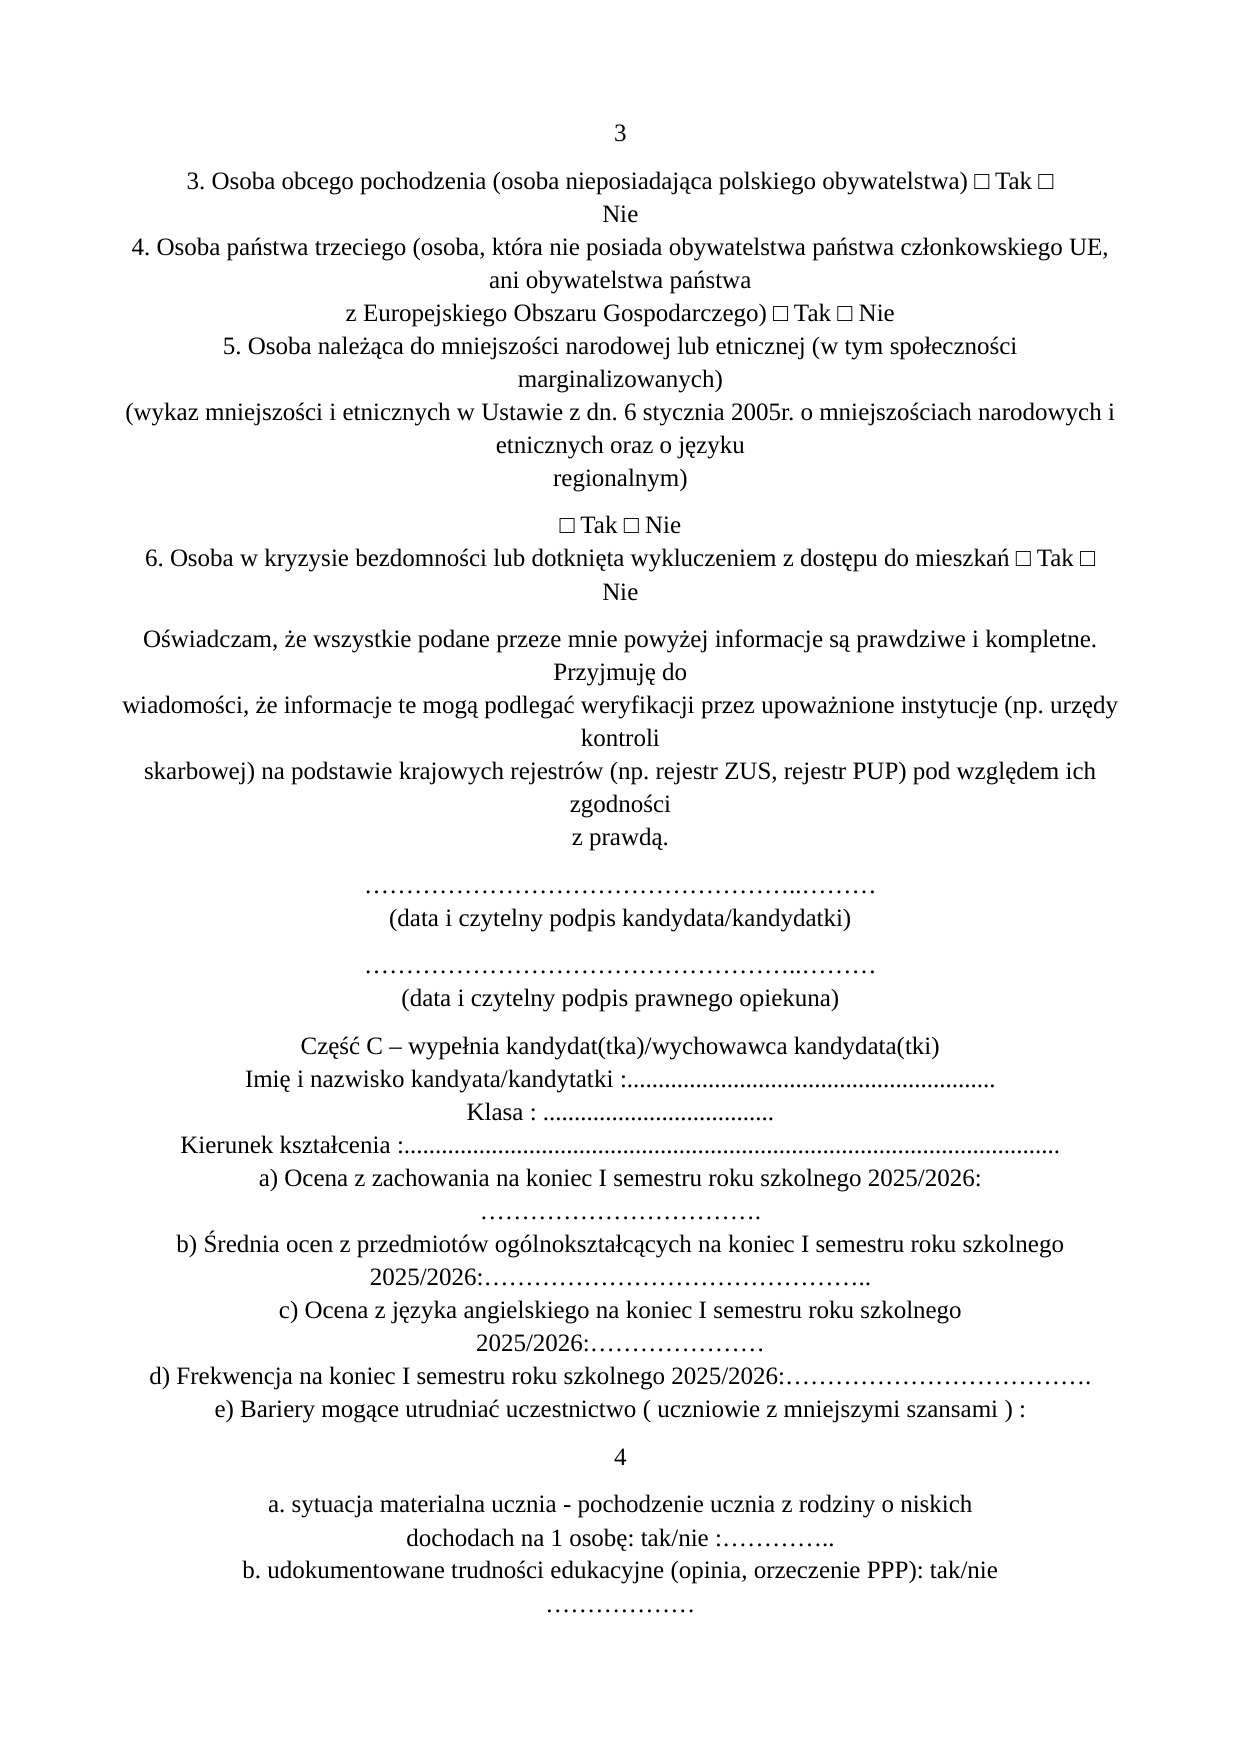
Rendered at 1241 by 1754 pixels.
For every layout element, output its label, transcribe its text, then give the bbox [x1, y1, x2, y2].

text 4 [118, 1442, 1122, 1471]
text Oświadczam, że wszystkie podane przeze mnie powyżej informacje są prawdziwe i kompletne. Przyjmuję do wiadomości, że informacje te mogą podlegać weryfikacji przez upoważnione instytucje (np. urzędy kontroli skarbowej) na podstawie krajowych rejestrów (np. rejestr ZUS, rejestr PUP) pod względem ich zgodności z prawdą. [118, 624, 1122, 851]
text 3. Osoba obcego pochodzenia (osoba nieposiadająca polskiego obywatelstwa) □ Tak □ Nie 4. Osoba państwa trzeciego (osoba, która nie posiada obywatelstwa państwa członkowskiego UE, ani obywatelstwa państwa z Europejskiego Obszaru Gospodarczego) □ Tak □ Nie 5. Osoba należąca do mniejszości narodowej lub etnicznej (w tym społeczności marginalizowanych) (wykaz mniejszości i etnicznych w Ustawie z dn. 6 stycznia 2005r. o mniejszościach narodowych i etnicznych oraz o języku regionalnym) [118, 166, 1122, 492]
text 3 [118, 118, 1122, 147]
text Część C – wypełnia kandydat(tka)/wychowawca kandydata(tki) Imię i nazwisko kandyata/kandytatki :........................................................... Klasa : ..................................... Kierunek kształcenia :......................................................................................................... a) Ocena z zachowania na koniec I semestru roku szkolnego 2025/2026: ……………………………. b) Średnia ocen z przedmiotów ogólnokształcących na koniec I semestru roku szkolnego 2025/2026:……………………………………….. c) Ocena z języka angielskiego na koniec I semestru roku szkolnego 2025/2026:………………… d) Frekwencja na koniec I semestru roku szkolnego 2025/2026:………………………………. e) Bariery mogące utrudniać uczestnictwo ( uczniowie z mniejszymi szansami ) : [118, 1031, 1122, 1423]
text ……………………………………………..……… (data i czytelny podpis kandydata/kandydatki) [118, 870, 1122, 932]
text a. sytuacja materialna ucznia - pochodzenie ucznia z rodziny o niskich dochodach na 1 osobę: tak/nie :………….. b. udokumentowane trudności edukacyjne (opinia, orzeczenie PPP): tak/nie ……………… [118, 1489, 1122, 1617]
text □ Tak □ Nie 6. Osoba w kryzysie bezdomności lub dotknięta wykluczeniem z dostępu do mieszkań □ Tak □ Nie [118, 511, 1122, 605]
text ……………………………………………..……… (data i czytelny podpis prawnego opiekuna) [118, 951, 1122, 1012]
